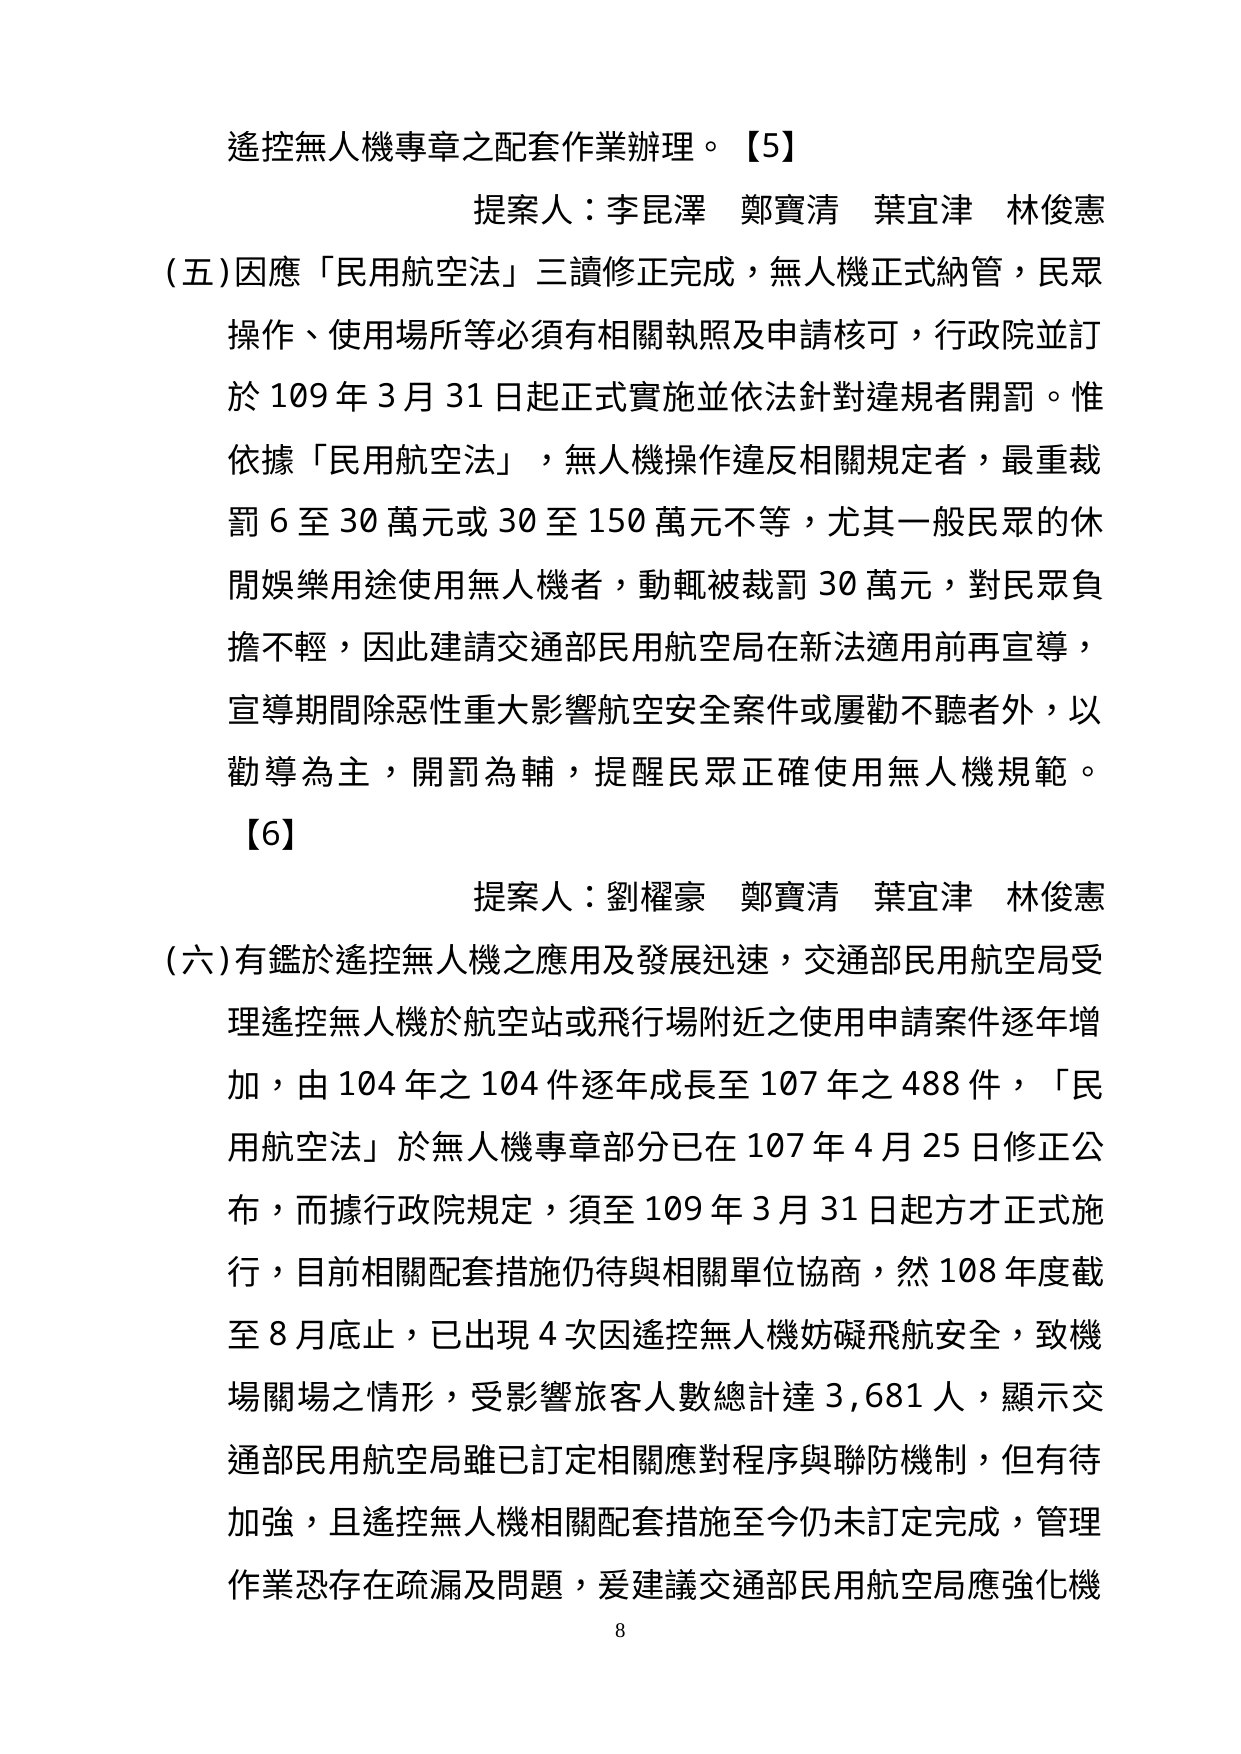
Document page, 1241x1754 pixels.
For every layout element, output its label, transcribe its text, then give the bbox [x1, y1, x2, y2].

text 提案人：李昆澤 鄭寶清 葉宜津 林俊憲 [473, 166, 1117, 228]
text (六)有鑑於遙控無人機之應用及發展迅速，交通部民用航空局受理遙控無人機於航空站或飛行場附近之使用申請案件逐年增加，由104年之104件逐年成長至107年之488件，「民用航空法」於無人機專章部分已在107年4月25日修正公布，而據行政院規定，須至109年3月31日起方才正式施行，目前相關配套措施仍待與相關單位協商，然108年度截至8月底止，已出現4次因遙控無人機妨礙飛航安全，致機場關場之情形，受影響旅客人數總計達3,681人，顯示交通部民用航空局雖已訂定相關應對程序與聯防機制，但有待加強，且遙控無人機相關配套措施至今仍未訂定完成，管理作業恐存在疏漏及問題，爰建議交通部民用航空局應強化機 [161, 916, 1104, 1603]
text (五)因應「民用航空法」三讀修正完成，無人機正式納管，民眾操作、使用場所等必須有相關執照及申請核可，行政院並訂於109年3月31日起正式實施並依法針對違規者開罰。惟依據「民用航空法」，無人機操作違反相關規定者，最重裁罰6至30萬元或30至150萬元不等，尤其一般民眾的休閒娛樂用途使用無人機者，動輒被裁罰30萬元，對民眾負擔不輕，因此建請交通部民用航空局在新法適用前再宣導，宣導期間除惡性重大影響航空安全案件或屢勸不聽者外，以勸導為主，開罰為輔，提醒民眾正確使用無人機規範。【6】 [161, 228, 1104, 853]
text 提案人：劉櫂豪 鄭寶清 葉宜津 林俊憲 [473, 853, 1117, 916]
text (四)針對108年度截至8月底，已發生4起因遙控無人機入侵，導致機場4度關場，總共影響航機35架次、3,681旅客，爰要求交通部民用航空局應加強無人機宣導，強化管理機場周遭空域安全，落實保障飛安，並加強「民用航空法」有關遙控無人機專章之配套作業辦理。【5】 [161, 103, 1104, 166]
